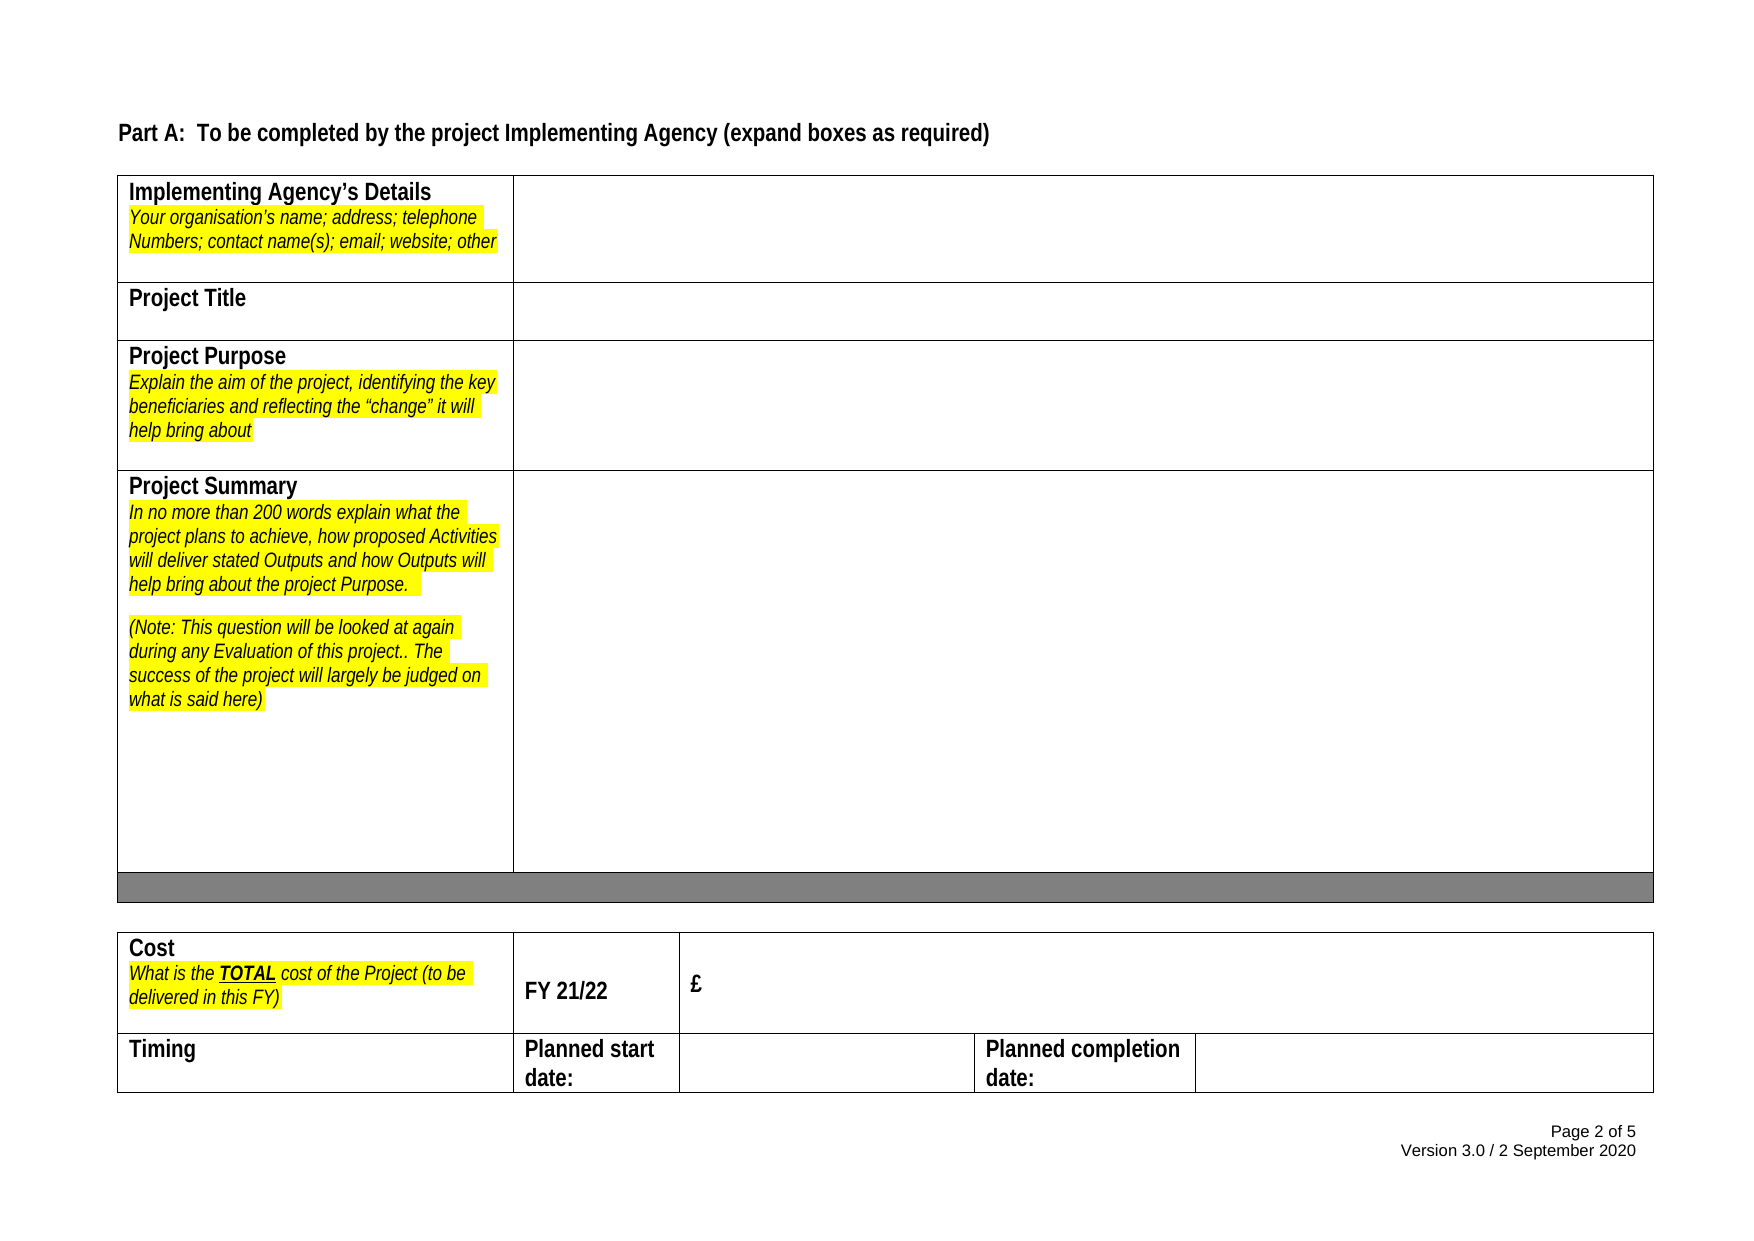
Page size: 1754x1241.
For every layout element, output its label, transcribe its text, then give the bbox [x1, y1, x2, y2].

table_header £ [680, 933, 1653, 1033]
table_cell [680, 1034, 974, 1092]
table_cell Project Summary In no more than 200 words explain what the project plans to achieve, how proposed Activities will deliver stated Outputs and how Outputs will help bring about the project Purpose. (Note: This question will be looked at again during any Evaluation of this project.. The success of the project will largely be judged on what is said here) [118, 471, 513, 872]
table_cell [514, 341, 1653, 470]
table_header FY 21/22 [514, 933, 679, 1033]
text Part A: To be completed by the project Implementing Agency (expand boxes as required) [118, 118, 1636, 147]
table_cell [514, 283, 1653, 340]
table_header [514, 176, 1653, 282]
table_cell Planned completion date: [975, 1034, 1195, 1092]
table_cell Planned start date: [514, 1034, 679, 1092]
table_cell [118, 873, 1653, 902]
table_header Implementing Agency’s Details Your organisation’s name; address; telephone Numbers; contact name(s); email; website; other [118, 176, 513, 282]
table_cell Timing [118, 1034, 513, 1092]
table_cell Project Purpose Explain the aim of the project, identifying the key beneficiaries and reflecting the “change” it will help bring about [118, 341, 513, 470]
table_cell [514, 471, 1653, 872]
table_cell Project Title [118, 283, 513, 340]
table_cell [1196, 1034, 1653, 1092]
table_header Cost What is the TOTAL cost of the Project (to be delivered in this FY) [118, 933, 513, 1033]
